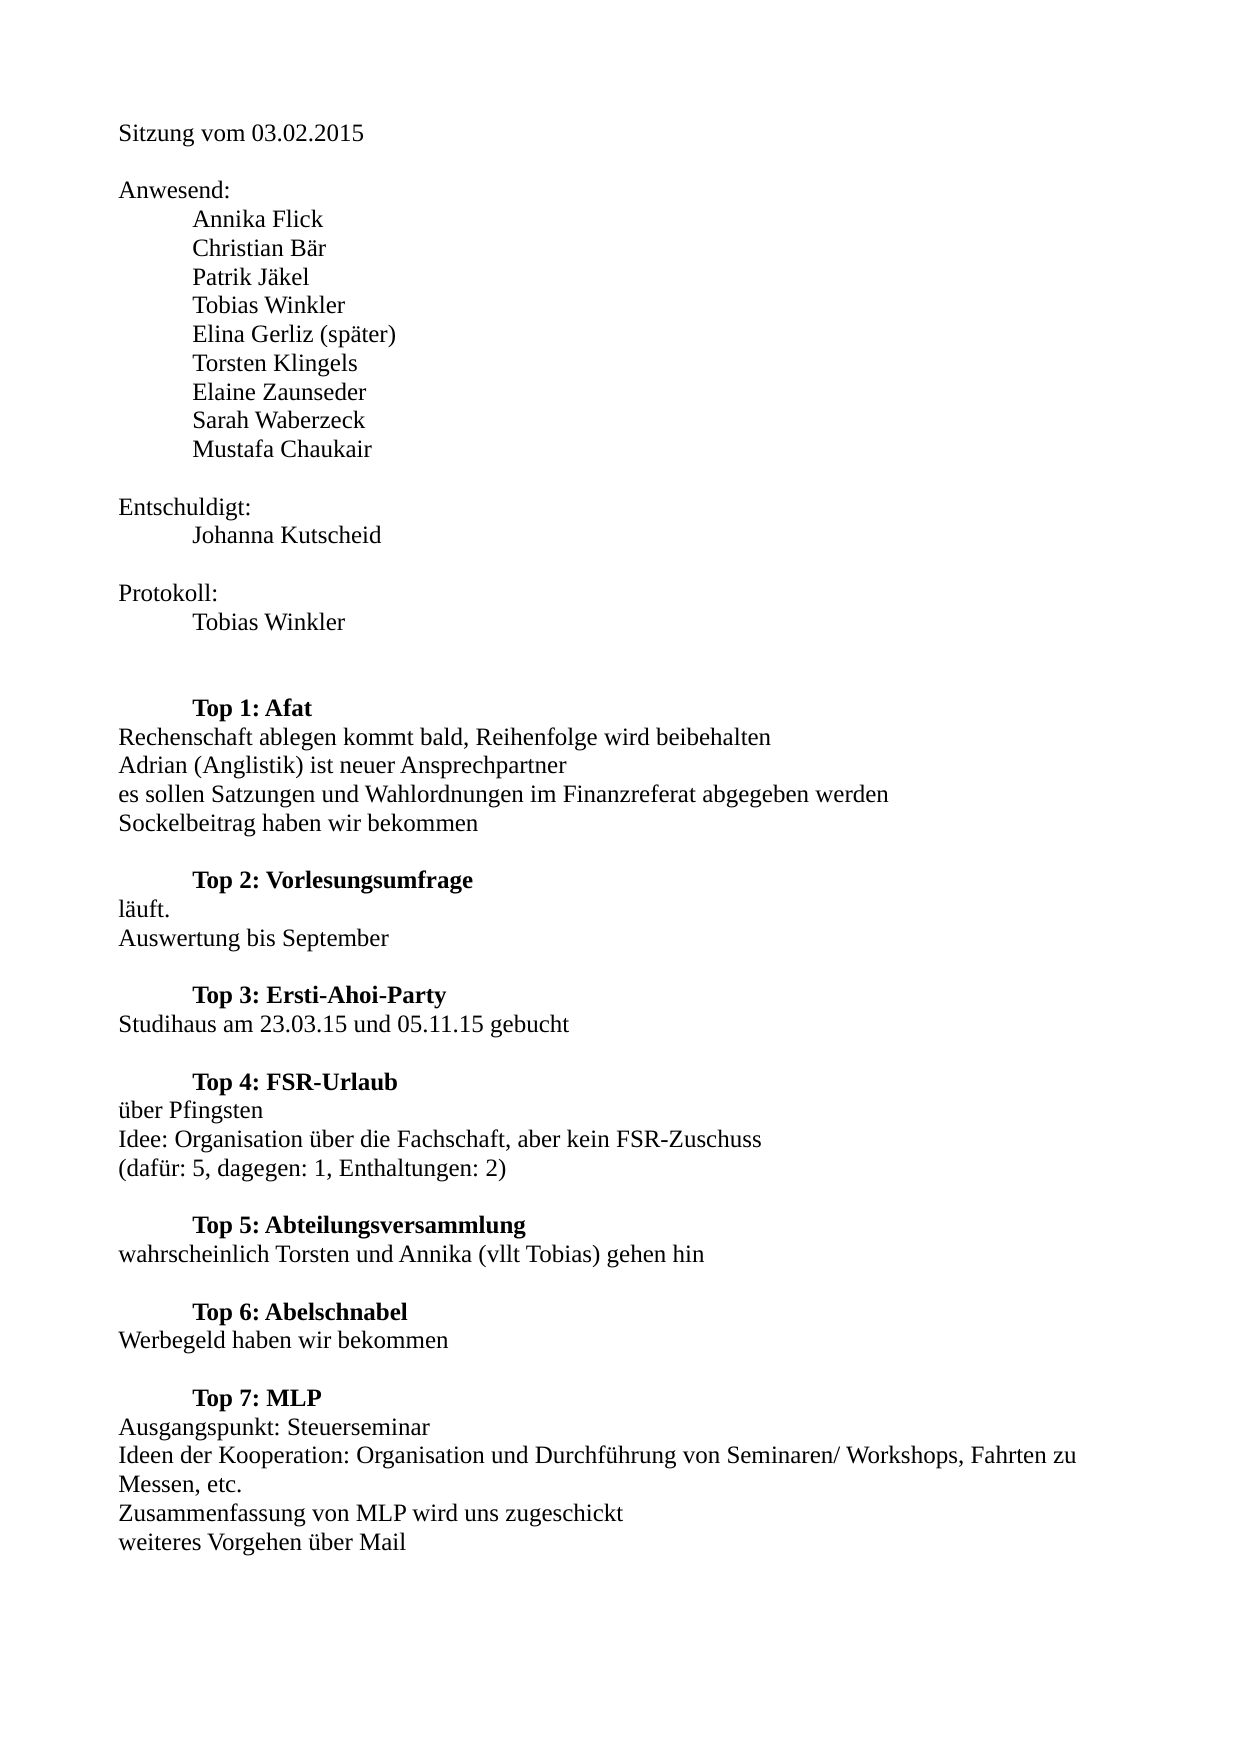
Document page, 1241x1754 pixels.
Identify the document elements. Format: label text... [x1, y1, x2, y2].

text Elina Gerliz (später) [118, 319, 1122, 348]
text Top 5: Abteilungsversammlung [118, 1211, 1122, 1239]
text Top 3: Ersti-Ahoi-Party [118, 981, 1122, 1009]
text Entschuldigt: [118, 492, 1122, 521]
text Patrik Jäkel [118, 262, 1122, 291]
text wahrscheinlich Torsten und Annika (vllt Tobias) gehen hin [118, 1239, 1122, 1268]
text Ideen der Kooperation: Organisation und Durchführung von Seminaren/ Workshops, Fahrten zu Messen, etc. [118, 1441, 1122, 1498]
text Sockelbeitrag haben wir bekommen [118, 808, 1122, 837]
text (dafür: 5, dagegen: 1, Enthaltungen: 2) [118, 1153, 1122, 1182]
text Studihaus am 23.03.15 und 05.11.15 gebucht [118, 1009, 1122, 1038]
text Auswertung bis September [118, 923, 1122, 952]
text Sarah Waberzeck [118, 406, 1122, 434]
text Christian Bär [118, 233, 1122, 262]
text Anwesend: [118, 176, 1122, 204]
text Zusammenfassung von MLP wird uns zugeschickt [118, 1498, 1122, 1527]
text Tobias Winkler [118, 291, 1122, 319]
text läuft. [118, 894, 1122, 923]
text Annika Flick [118, 204, 1122, 233]
text Top 7: MLP [118, 1383, 1122, 1412]
text Ausgangspunkt: Steuerseminar [118, 1412, 1122, 1441]
text über Pfingsten [118, 1096, 1122, 1124]
text Top 6: Abelschnabel [118, 1297, 1122, 1326]
text Top 1: Afat [118, 693, 1122, 722]
text Protokoll: [118, 578, 1122, 607]
text Tobias Winkler [118, 607, 1122, 636]
text Elaine Zaunseder [118, 377, 1122, 406]
text Adrian (Anglistik) ist neuer Ansprechpartner [118, 751, 1122, 779]
text Mustafa Chaukair [118, 434, 1122, 463]
text Rechenschaft ablegen kommt bald, Reihenfolge wird beibehalten [118, 722, 1122, 751]
text Torsten Klingels [118, 348, 1122, 377]
text es sollen Satzungen und Wahlordnungen im Finanzreferat abgegeben werden [118, 779, 1122, 808]
text Idee: Organisation über die Fachschaft, aber kein FSR-Zuschuss [118, 1124, 1122, 1153]
text Werbegeld haben wir bekommen [118, 1326, 1122, 1354]
text weiteres Vorgehen über Mail [118, 1527, 1122, 1556]
text Top 2: Vorlesungsumfrage [118, 866, 1122, 894]
text Sitzung vom 03.02.2015 [118, 118, 1122, 147]
text Top 4: FSR-Urlaub [118, 1067, 1122, 1096]
text Johanna Kutscheid [118, 521, 1122, 549]
